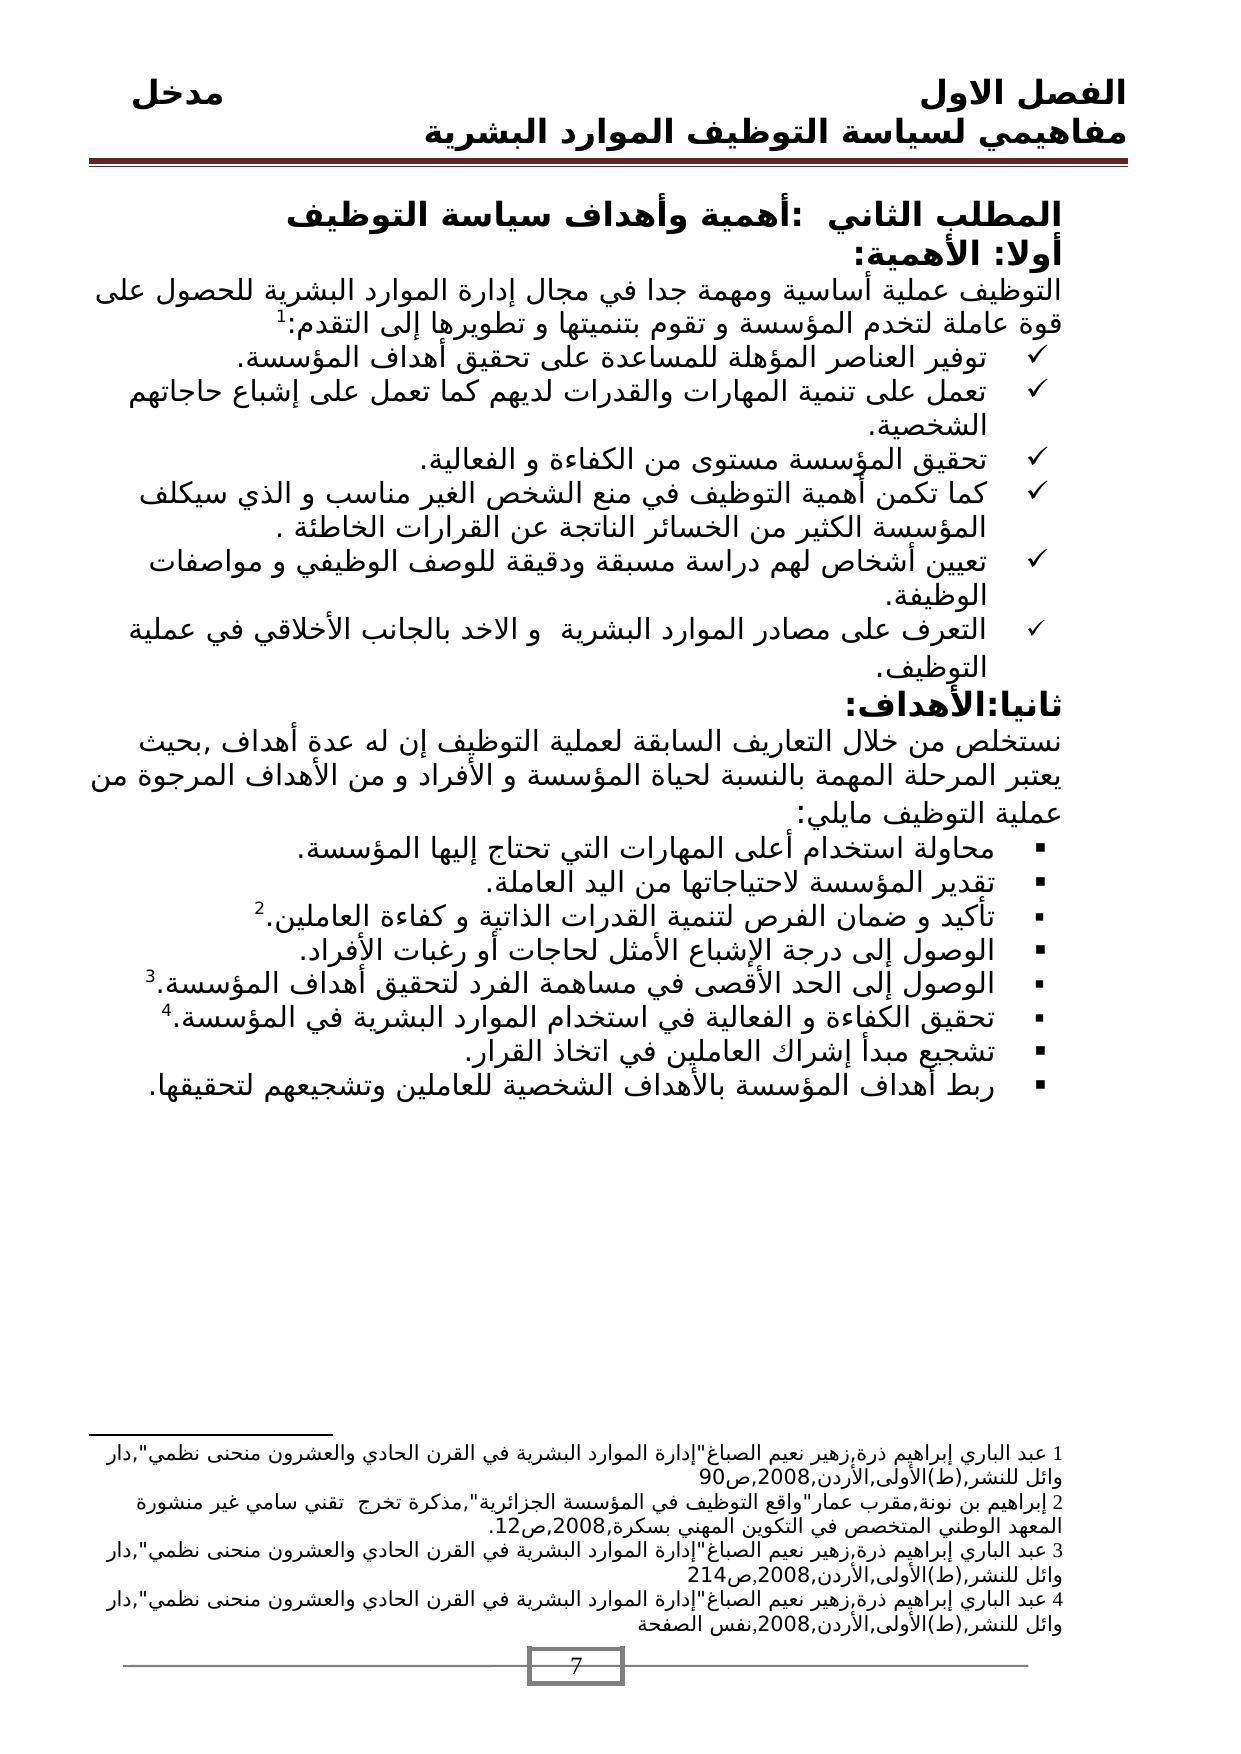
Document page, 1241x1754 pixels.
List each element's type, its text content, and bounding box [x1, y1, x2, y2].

list محاولة استخدام أعلى المهارات التي تحتاج إليها المؤسسة. [89, 831, 1033, 865]
list عبد الباري إبراهيم ذرة,زهير نعيم الصباغ"إدارة الموارد البشرية في القرن الحادي والعشرون منحنى نظمي",دار وائل للنشر,(ط)الأولى,الأردن,2008,ص214 [89, 1538, 1063, 1587]
list إبراهيم بن نونة,مقرب عمار"واقع التوظيف في المؤسسة الجزائرية",مذكرة تخرج تقني سامي غير منشورة المعهد الوطني المتخصص في التكوين المهني بسكرة,2008,ص12. [89, 1490, 1063, 1538]
list الوصول إلى درجة الإشباع الأمثل لحاجات أو رغبات الأفراد. [89, 933, 1033, 967]
text المطلب الثاني :أهمية وأهداف سياسة التوظيف [89, 195, 1063, 234]
list تقدير المؤسسة لاحتياجاتها من اليد العاملة. [89, 865, 1033, 899]
list التعرف على مصادر الموارد البشرية و الاخد بالجانب الأخلاقي في عملية التوظيف. [89, 612, 1026, 685]
text عبد الباري إبراهيم ذرة,زهير نعيم الصباغ"إدارة الموارد البشرية في القرن الحادي والعشرون منحنى نظمي",دار وائل للنشر,(ط)الأولى,الأردن,2008,ص90 [89, 1441, 1063, 1490]
list توفير العناصر المؤهلة للمساعدة على تحقيق أهداف المؤسسة. [89, 341, 1026, 375]
text نستخلص من خلال التعاريف السابقة لعملية التوظيف إن له عدة أهداف ,بحيث يعتبر المرحلة المهمة بالنسبة لحياة المؤسسة و الأفراد و من الأهداف المرجوة من عملية التوظيف مايلي: [89, 724, 1063, 831]
list ربط أهداف المؤسسة بالأهداف الشخصية للعاملين وتشجيعهم لتحقيقها. [89, 1069, 1033, 1103]
text التوظيف عملية أساسية ومهمة جدا في مجال إدارة الموارد البشرية للحصول على قوة عاملة لتخدم المؤسسة و تقوم بتنميتها و تطويرها إلى التقدم: [89, 273, 1063, 341]
text أولا: الأهمية: [89, 234, 1063, 273]
list الوصول إلى الحد الأقصى في مساهمة الفرد لتحقيق أهداف المؤسسة. [89, 967, 1033, 1001]
list تحقيق الكفاءة و الفعالية في استخدام الموارد البشرية في المؤسسة. [89, 1001, 1033, 1035]
list تأكيد و ضمان الفرص لتنمية القدرات الذاتية و كفاءة العاملين. [89, 899, 1033, 933]
list تحقيق المؤسسة مستوى من الكفاءة و الفعالية. [89, 443, 1026, 477]
list عبد الباري إبراهيم ذرة,زهير نعيم الصباغ"إدارة الموارد البشرية في القرن الحادي والعشرون منحنى نظمي",دار وائل للنشر,(ط)الأولى,الأردن,2008,نفس الصفحة [89, 1587, 1063, 1636]
list كما تكمن أهمية التوظيف في منع الشخص الغير مناسب و الذي سيكلف المؤسسة الكثير من الخسائر الناتجة عن القرارات الخاطئة . [89, 477, 1026, 544]
list تعمل على تنمية المهارات والقدرات لديهم كما تعمل على إشباع حاجاتهم الشخصية. [89, 375, 1026, 443]
list تشجيع مبدأ إشراك العاملين في اتخاذ القرار. [89, 1035, 1033, 1069]
text ثانيا:الأهداف: [89, 685, 1063, 724]
list تعيين أشخاص لهم دراسة مسبقة ودقيقة للوصف الوظيفي و مواصفات الوظيفة. [89, 544, 1026, 612]
